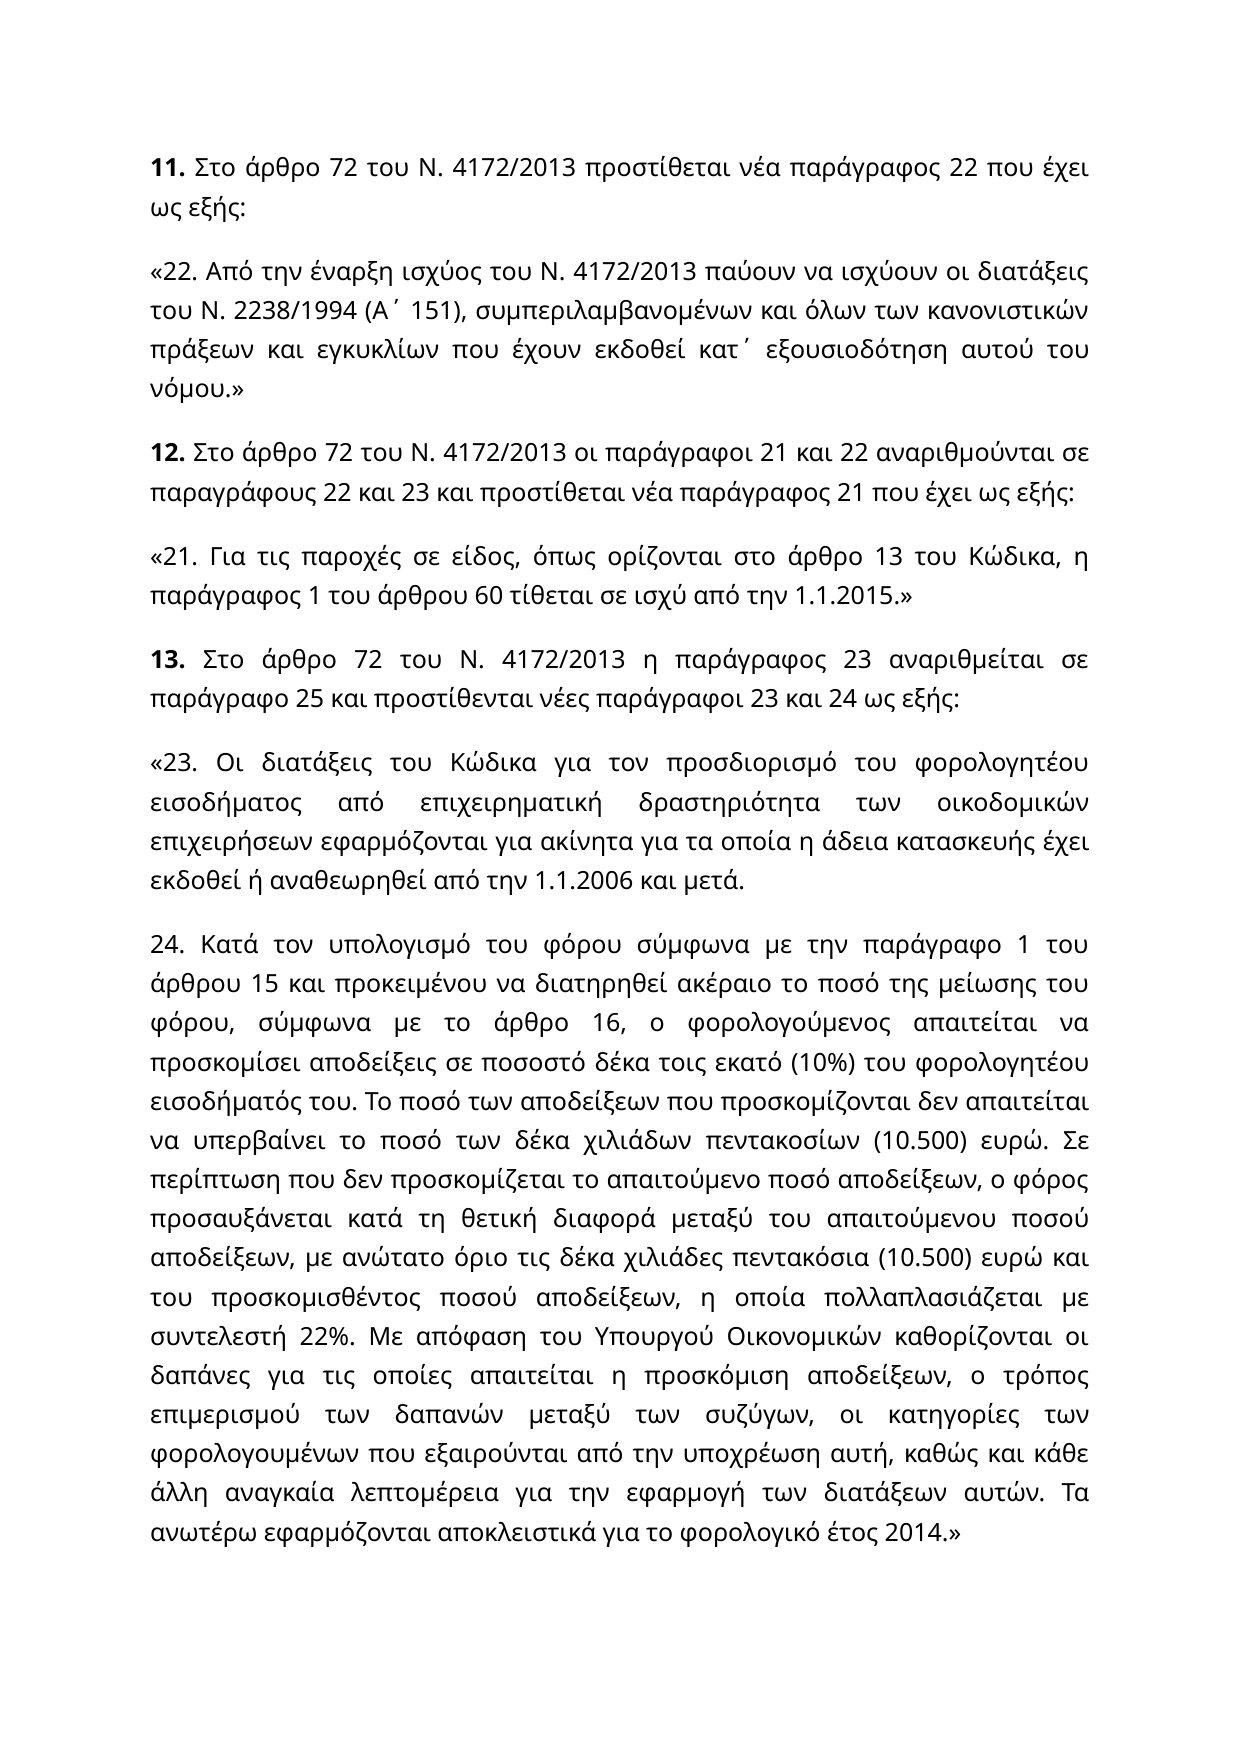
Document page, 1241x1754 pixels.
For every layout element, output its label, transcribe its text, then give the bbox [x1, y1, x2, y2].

text 12. Στο άρθρο 72 του Ν. 4172/2013 οι παράγραφοι 21 και 22 αναριθμούνται σε παραγράφους 22 και 23 και προστίθεται νέα παράγραφος 21 που έχει ως εξής: [150, 435, 1090, 508]
text «22. Από την έναρξη ισχύος του Ν. 4172/2013 παύουν να ισχύουν οι διατάξεις του Ν. 2238/1994 (Α΄ 151), συμπεριλαμβανομένων και όλων των κανονιστικών πράξεων και εγκυκλίων που έχουν εκδοθεί κατ΄ εξουσιοδότηση αυτού του νόμου.» [150, 253, 1090, 405]
text 24. Κατά τον υπολογισμό του φόρου σύμφωνα με την παράγραφο 1 του άρθρου 15 και προκειμένου να διατηρηθεί ακέραιο το ποσό της μείωσης του φόρου, σύμφωνα με το άρθρο 16, ο φορολογούμενος απαιτείται να προσκομίσει αποδείξεις σε ποσοστό δέκα τοις εκατό (10%) του φορολογητέου εισοδήματός του. Το ποσό των αποδείξεων που προσκομίζονται δεν απαιτείται να υπερβαίνει το ποσό των δέκα χιλιάδων πεντακοσίων (10.500) ευρώ. Σε περίπτωση που δεν προσκομίζεται το απαιτούμενο ποσό αποδείξεων, ο φόρος προσαυξάνεται κατά τη θετική διαφορά μεταξύ του απαιτούμενου ποσού αποδείξεων, με ανώτατο όριο τις δέκα χιλιάδες πεντακόσια (10.500) ευρώ και του προσκομισθέντος ποσού αποδείξεων, η οποία πολλαπλασιάζεται με συντελεστή 22%. Με απόφαση του Υπουργού Οικονομικών καθορίζονται οι δαπάνες για τις οποίες απαιτείται η προσκόμιση αποδείξεων, ο τρόπος επιμερισμού των δαπανών μεταξύ των συζύγων, οι κατηγορίες των φορολογουμένων που εξαιρούνται από την υποχρέωση αυτή, καθώς και κάθε άλλη αναγκαία λεπτομέρεια για την εφαρμογή των διατάξεων αυτών. Τα ανωτέρω εφαρμόζονται αποκλειστικά για το φορολογικό έτος 2014.» [150, 927, 1090, 1548]
text 11. Στο άρθρο 72 του Ν. 4172/2013 προστίθεται νέα παράγραφος 22 που έχει ως εξής: [150, 150, 1090, 223]
text «21. Για τις παροχές σε είδος, όπως ορίζονται στο άρθρο 13 του Κώδικα, η παράγραφος 1 του άρθρου 60 τίθεται σε ισχύ από την 1.1.2015.» [150, 538, 1090, 612]
text «23. Οι διατάξεις του Κώδικα για τον προσδιορισμό του φορολογητέου εισοδήματος από επιχειρηματική δραστηριότητα των οικοδομικών επιχειρήσεων εφαρμόζονται για ακίνητα για τα οποία η άδεια κατασκευής έχει εκδοθεί ή αναθεωρηθεί από την 1.1.2006 και μετά. [150, 745, 1090, 897]
text 13. Στο άρθρο 72 του Ν. 4172/2013 η παράγραφος 23 αναριθμείται σε παράγραφο 25 και προστίθενται νέες παράγραφοι 23 και 24 ως εξής: [150, 642, 1090, 715]
